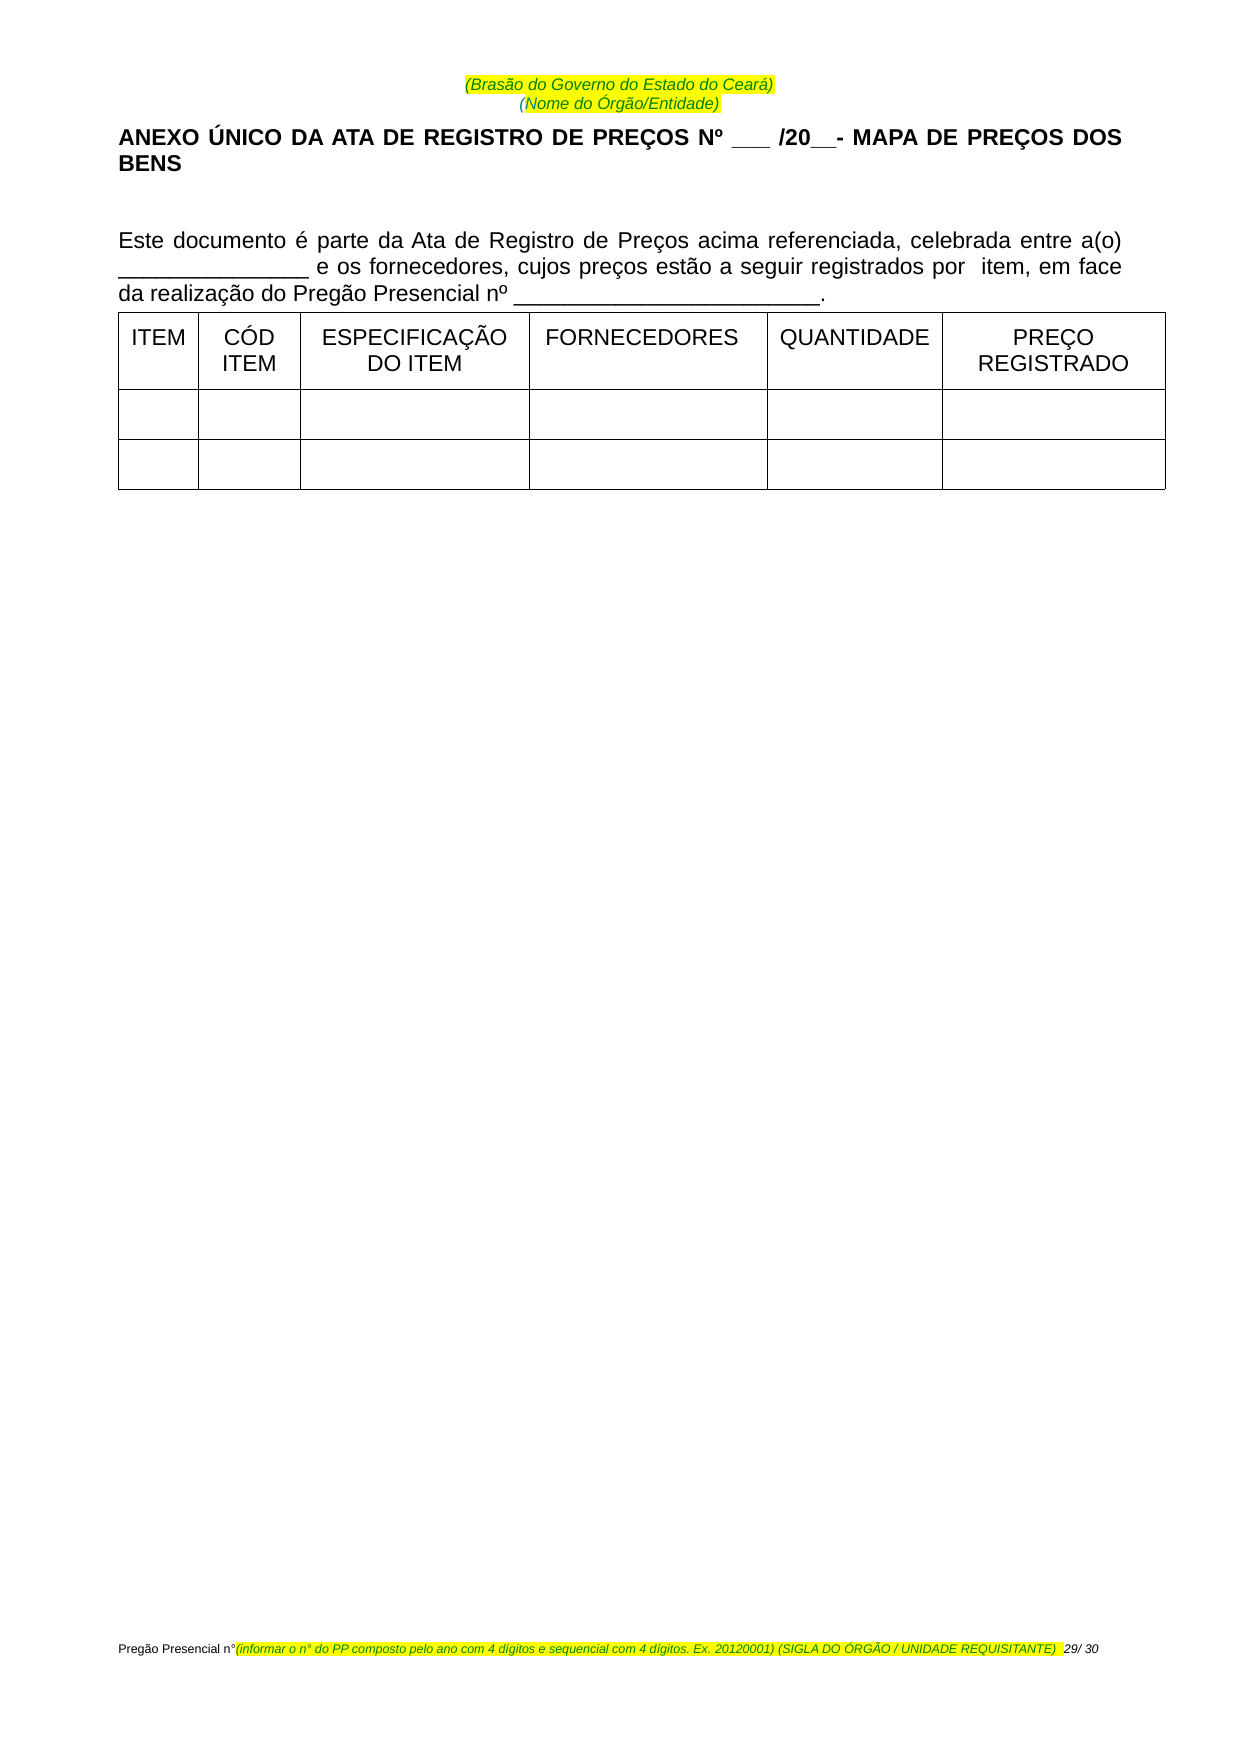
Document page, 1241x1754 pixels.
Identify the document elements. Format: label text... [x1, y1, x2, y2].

table_cell [943, 390, 1165, 439]
table_cell [199, 440, 300, 489]
table_cell [119, 440, 198, 489]
table_header FORNECEDORES [530, 313, 767, 388]
table_header ITEM [119, 313, 198, 388]
text ANEXO ÚNICO DA ATA DE REGISTRO DE PREÇOS Nº ___ /20__- MAPA DE PREÇOS DOS BENS [118, 124, 1123, 177]
table_cell [199, 390, 300, 439]
text Este documento é parte da Ata de Registro de Preços acima referenciada, celebrada entre a(o) _______________ e os fornecedores, cujos preços estão a seguir registrados por item, em face da realização do Pregão Presencial nº ________________________. [118, 227, 1123, 306]
table_header PREÇO REGISTRADO [943, 313, 1165, 388]
table_cell [301, 440, 529, 489]
table_cell [301, 390, 529, 439]
table_cell [530, 440, 767, 489]
table_header QUANTIDADE [768, 313, 942, 388]
table_header CÓD ITEM [199, 313, 300, 388]
table_cell [530, 390, 767, 439]
table_cell [768, 390, 942, 439]
table_header ESPECIFICAÇÃO DO ITEM [301, 313, 529, 388]
table_cell [943, 440, 1165, 489]
table_cell [119, 390, 198, 439]
table_cell [768, 440, 942, 489]
